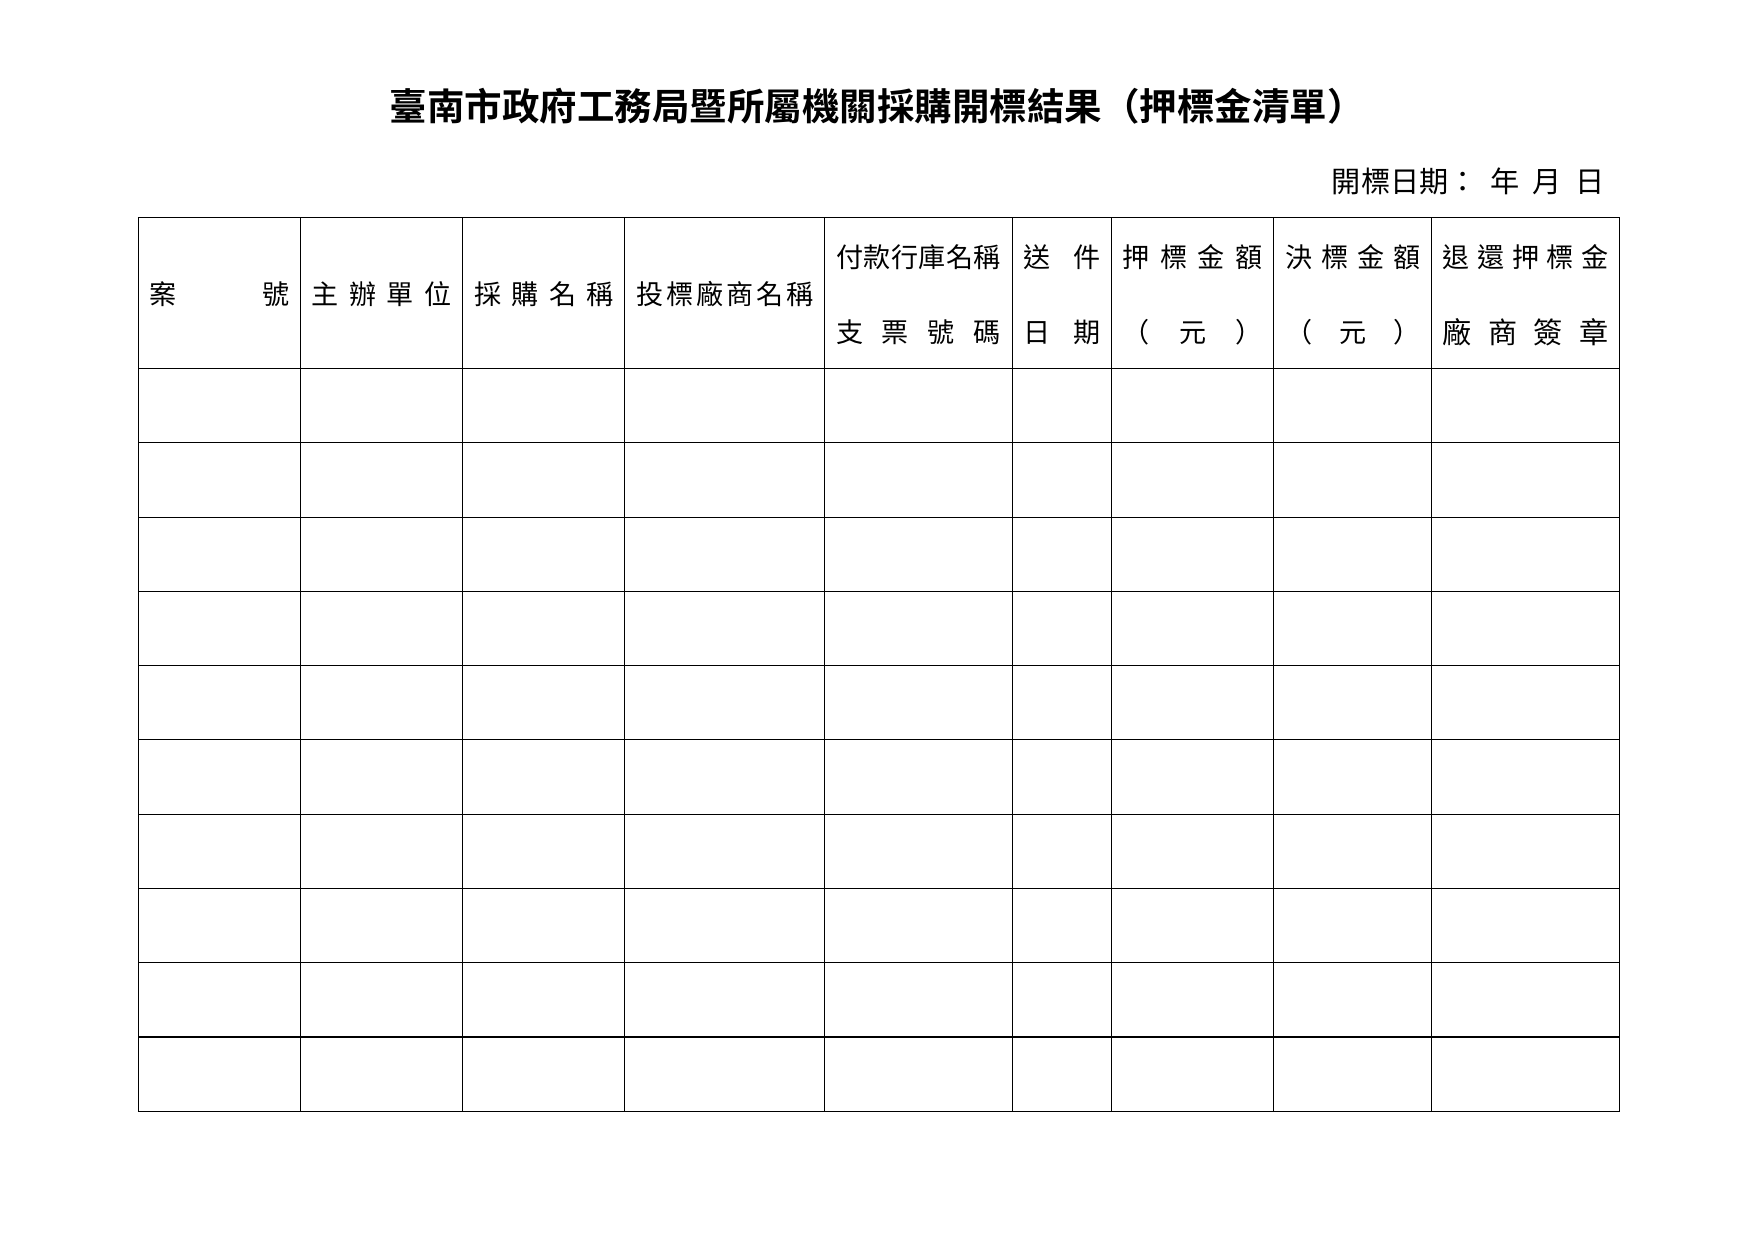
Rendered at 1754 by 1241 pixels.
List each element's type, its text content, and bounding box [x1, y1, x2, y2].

table_cell [825, 815, 1012, 888]
table_cell [825, 1038, 1012, 1111]
table_cell [1432, 666, 1619, 739]
table_header 退還押標金 廠商簽章 [1432, 218, 1619, 368]
table_cell [139, 518, 300, 591]
table_cell [1274, 443, 1431, 517]
table_cell [1432, 518, 1619, 591]
table_cell [625, 518, 824, 591]
table_cell [1112, 443, 1273, 517]
table_cell [463, 666, 624, 739]
table_cell [1013, 889, 1111, 962]
table_cell [301, 963, 462, 1036]
table_cell [1013, 518, 1111, 591]
table_cell [1274, 369, 1431, 442]
table_cell [1112, 889, 1273, 962]
table_cell [301, 740, 462, 814]
table_cell [301, 815, 462, 888]
table_cell [1013, 740, 1111, 814]
table_cell [301, 518, 462, 591]
table_header 決標金額 （元） [1274, 218, 1431, 368]
table_cell [1013, 592, 1111, 665]
table_cell [825, 740, 1012, 814]
table_header 付款行庫名稱 支票號碼 [825, 218, 1012, 368]
table_cell [1274, 1038, 1431, 1111]
table_cell [1013, 369, 1111, 442]
table_cell [1112, 592, 1273, 665]
table_cell [1274, 963, 1431, 1036]
table_cell [1274, 666, 1431, 739]
table_cell [625, 666, 824, 739]
table_cell [825, 518, 1012, 591]
table_cell [625, 815, 824, 888]
table_cell [301, 889, 462, 962]
table_header 主辦單位 [301, 218, 462, 368]
table_cell [825, 592, 1012, 665]
table_cell [1112, 369, 1273, 442]
table_cell [139, 963, 300, 1036]
table_cell [139, 666, 300, 739]
table_cell [1274, 518, 1431, 591]
table_cell [1013, 963, 1111, 1036]
table_cell [1432, 963, 1619, 1036]
table_cell [625, 443, 824, 517]
table_cell [1432, 815, 1619, 888]
text 臺南市政府工務局暨所屬機關採購開標結果（押標金清單） [150, 67, 1604, 142]
table_cell [139, 1038, 300, 1111]
table_cell [463, 740, 624, 814]
table_header 送件日期 [1013, 218, 1111, 368]
table_cell [139, 369, 300, 442]
table_cell [1112, 815, 1273, 888]
table_cell [301, 369, 462, 442]
table_cell [1112, 1038, 1273, 1111]
table_cell [463, 815, 624, 888]
table_cell [1112, 963, 1273, 1036]
table_cell [625, 740, 824, 814]
table_cell [825, 666, 1012, 739]
table_cell [1274, 889, 1431, 962]
table_cell [301, 666, 462, 739]
table_cell [625, 1038, 824, 1111]
table_cell [463, 889, 624, 962]
table_cell [1274, 740, 1431, 814]
table_header 採購名稱 [463, 218, 624, 368]
table_cell [1274, 815, 1431, 888]
table_cell [139, 740, 300, 814]
table_cell [1112, 740, 1273, 814]
table_cell [625, 369, 824, 442]
table_cell [1432, 889, 1619, 962]
table_cell [1112, 518, 1273, 591]
table_cell [301, 592, 462, 665]
table_cell [463, 518, 624, 591]
table_cell [139, 889, 300, 962]
table_cell [1013, 443, 1111, 517]
table_cell [825, 889, 1012, 962]
table_cell [301, 443, 462, 517]
table_cell [1013, 815, 1111, 888]
table_header 投標廠商名稱 [625, 218, 824, 368]
table_cell [1432, 592, 1619, 665]
table_header 押標金額 （元） [1112, 218, 1273, 368]
text 開標日期： 年 月 日 [150, 142, 1604, 217]
table_cell [463, 963, 624, 1036]
table_cell [463, 443, 624, 517]
table_cell [1013, 1038, 1111, 1111]
table_cell [825, 369, 1012, 442]
table_cell [1432, 369, 1619, 442]
table_cell [139, 443, 300, 517]
table_cell [825, 963, 1012, 1036]
table_cell [463, 1038, 624, 1111]
table_cell [1274, 592, 1431, 665]
table_cell [625, 889, 824, 962]
table_cell [1013, 666, 1111, 739]
table_cell [463, 369, 624, 442]
table_cell [625, 592, 824, 665]
table_cell [1112, 666, 1273, 739]
table_cell [1432, 1038, 1619, 1111]
table_cell [139, 815, 300, 888]
table_cell [139, 592, 300, 665]
table_cell [625, 963, 824, 1036]
table_cell [1432, 740, 1619, 814]
table_cell [825, 443, 1012, 517]
table_cell [301, 1038, 462, 1111]
table_cell [1432, 443, 1619, 517]
table_cell [463, 592, 624, 665]
table_header 案號 [139, 218, 300, 368]
